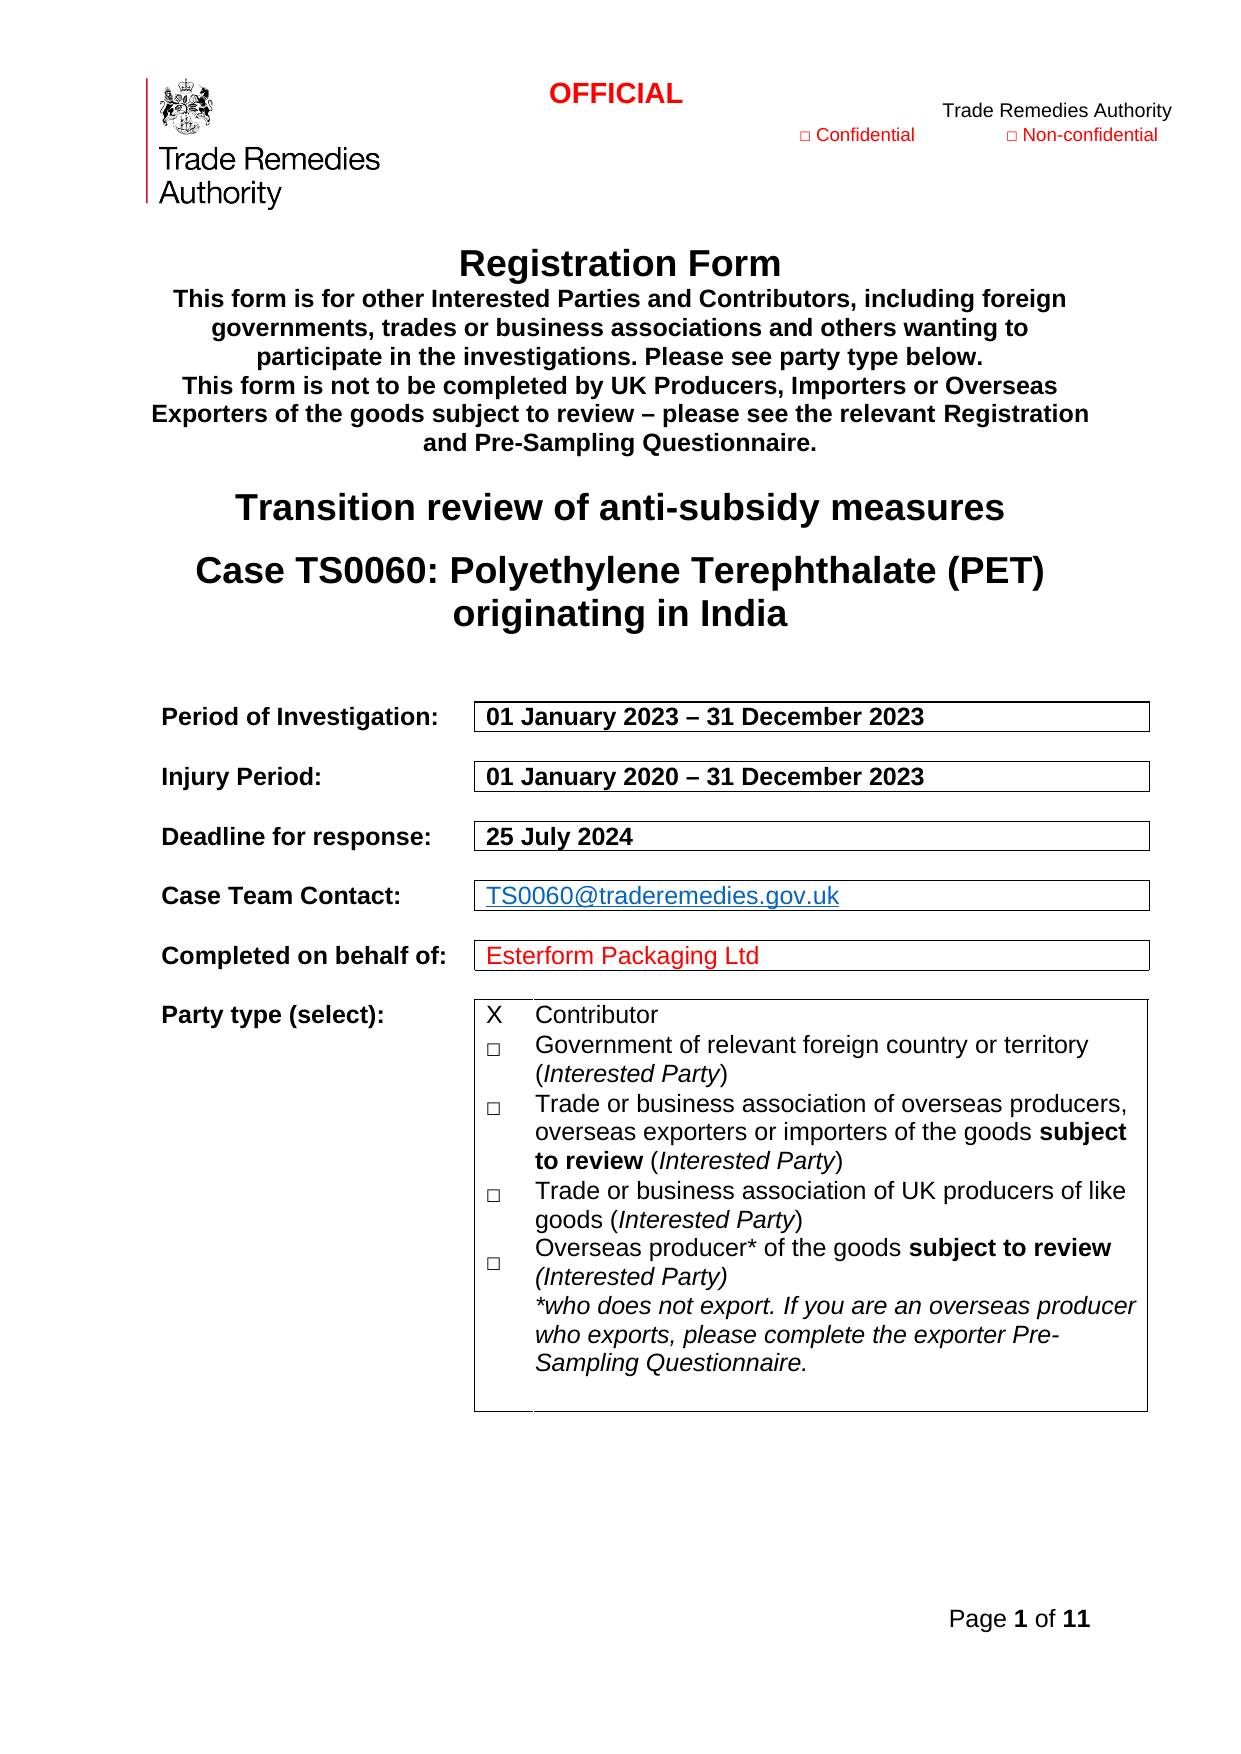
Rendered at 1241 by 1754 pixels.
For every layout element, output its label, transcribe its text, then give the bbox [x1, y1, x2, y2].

table_cell [475, 792, 1150, 821]
table_cell Esterform Packaging Ltd [475, 941, 1149, 969]
table_cell [150, 1175, 474, 1411]
table_cell Trade or business association of UK producers of like goods (Interested Party) Overseas producer* of the goods subject to review (Interested Party) *who does not export. If you are an overseas producer who exports, please complete the exporter Pre-Sampling Questionnaire. [534, 1176, 1147, 1411]
table_cell [150, 970, 474, 999]
table_header Period of Investigation: [150, 701, 474, 731]
table_cell 25 July 2024 [475, 822, 1149, 850]
table_cell [150, 1088, 474, 1175]
table_cell ☐ [475, 1089, 533, 1175]
table_cell Injury Period: [150, 761, 474, 791]
text Case TS0060: Polyethylene Terephthalate (PET) originating in India [150, 548, 1090, 634]
table_cell [150, 850, 474, 880]
table_cell [475, 732, 1150, 761]
table_cell [475, 911, 1150, 940]
table_cell ☐ ☐ [475, 1176, 533, 1411]
text This form is not to be completed by UK Producers, Importers or Overseas Exporters of the goods subject to review – please see the relevant Registration and Pre-Sampling Questionnaire. [150, 371, 1090, 457]
table_cell Completed on behalf of: [150, 940, 474, 969]
table_cell Contributor [534, 1000, 1147, 1029]
table_cell Trade or business association of overseas producers, overseas exporters or importers of the goods subject to review (Interested Party) [534, 1089, 1147, 1175]
table_cell [475, 851, 1150, 880]
table_cell ☐ [475, 1030, 533, 1088]
table_header 01 January 2023 – 31 December 2023 [475, 703, 1149, 731]
text Transition review of anti-subsidy measures [150, 486, 1090, 529]
table_cell 01 January 2020 – 31 December 2023 [475, 762, 1149, 791]
text Registration Form [150, 241, 1090, 284]
table_cell [150, 910, 474, 940]
table_cell Deadline for response: [150, 821, 474, 850]
text This form is for other Interested Parties and Contributors, including foreign governments, trades or business associations and others wanting to participate in the investigations. Please see party type below. [150, 284, 1090, 371]
table_cell Case Team Contact: [150, 880, 474, 910]
table_cell Party type (select): [150, 999, 474, 1029]
table_cell TS0060@traderemedies.gov.uk [475, 881, 1149, 910]
table_cell [150, 731, 474, 761]
table_cell [150, 1029, 474, 1088]
table_cell X [475, 1000, 533, 1029]
table_cell [150, 791, 474, 821]
table_cell [475, 971, 1149, 999]
table_cell Government of relevant foreign country or territory (Interested Party) [534, 1030, 1147, 1088]
